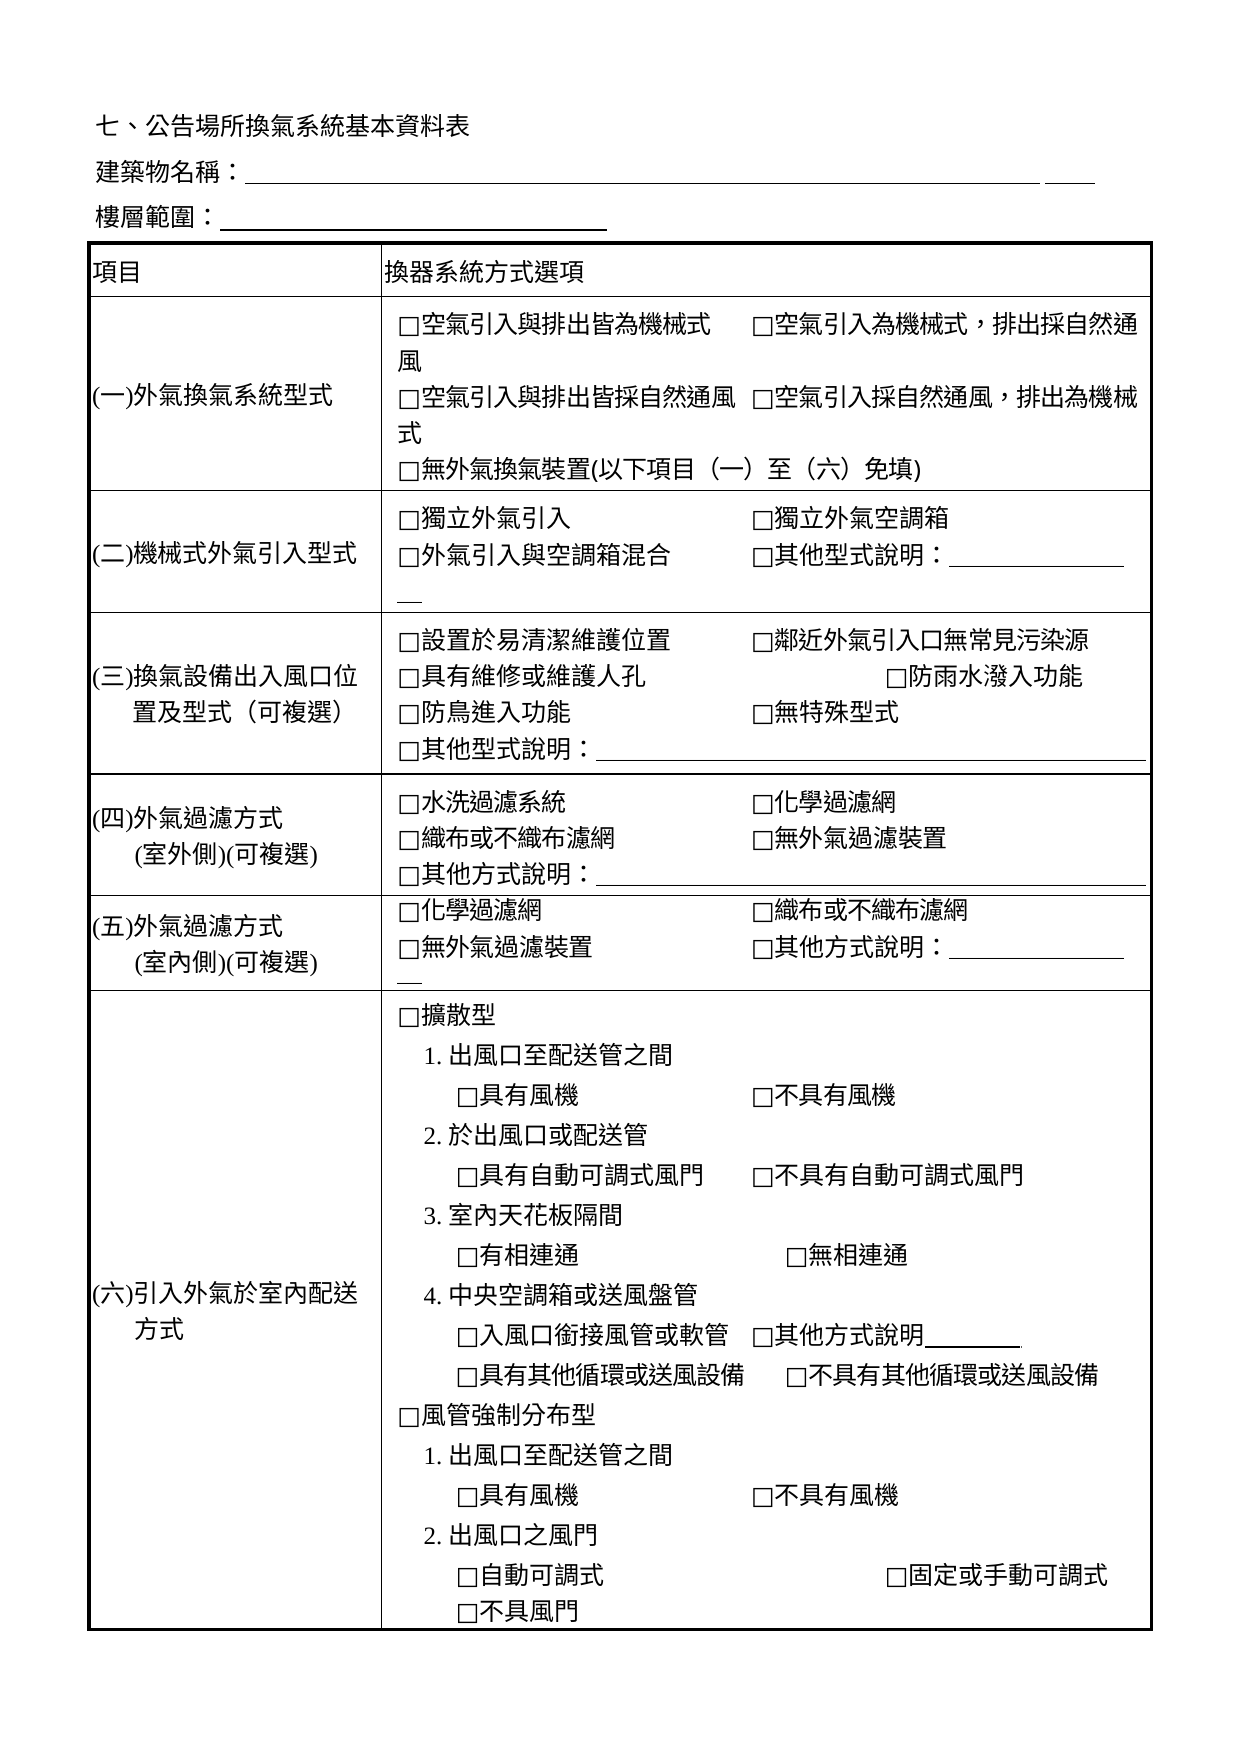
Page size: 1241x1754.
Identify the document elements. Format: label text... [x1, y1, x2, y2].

table_cell (六)引入外氣於室內配送方式 [91, 991, 381, 1628]
table_cell □化學過濾網 □織布或不織布濾網 □無外氣過濾裝置 □其他方式說明：＿＿＿＿＿＿＿＿ [382, 896, 1150, 990]
text 樓層範圍： [51, 198, 1184, 234]
text 建築物名稱： [51, 152, 1184, 188]
table_cell □空氣引入與排出皆為機械式 □空氣引入為機械式，排出採自然通風 □空氣引入與排出皆採自然通風 □空氣引入採自然通風，排出為機械式 □無外氣換氣裝置(以下項目（一）至（六）免填) [382, 297, 1150, 490]
table_cell □水洗過濾系統 □化學過濾網 □織布或不織布濾網 □無外氣過濾裝置 □其他方式說明：＿＿＿＿＿＿＿＿＿＿＿＿＿＿＿＿＿＿＿＿＿＿ [382, 775, 1150, 894]
text 七、公告場所換氣系統基本資料表 [51, 106, 1145, 143]
table_cell □擴散型 1. 出風口至配送管之間 □具有風機 □不具有風機 2. 於出風口或配送管 □具有自動可調式風門 □不具有自動可調式風門 3. 室內天花板隔間 □有相連通 □無相連通 4. 中央空調箱或送風盤管 □入風口銜接風管或軟管 □其他方式說明 □具有其他循環或送風設備 □不具有其他循環或送風設備 □風管強制分布型 1. 出風口至配送管之間 □具有風機 □不具有風機 2. 出風口之風門 □自動可調式 □固定或手動可調式 □不具風門 [382, 991, 1150, 1628]
table_cell (四)外氣過濾方式 (室外側)(可複選) [91, 775, 381, 894]
table_cell □設置於易清潔維護位置 □鄰近外氣引入口無常見污染源 □具有維修或維護人孔 □防雨水潑入功能 □防鳥進入功能 □無特殊型式 □其他型式說明：＿＿＿＿＿＿＿＿＿＿＿＿＿＿＿＿＿＿＿＿＿＿ [382, 613, 1150, 773]
table_header 換器系統方式選項 [382, 245, 1150, 296]
table_cell (二)機械式外氣引入型式 [91, 491, 381, 611]
table_cell □獨立外氣引入 □獨立外氣空調箱 □外氣引入與空調箱混合 □其他型式說明：＿＿＿＿＿＿＿＿ [382, 491, 1150, 611]
table_header 項目 [91, 245, 381, 296]
table_cell (一)外氣換氣系統型式 [91, 297, 381, 490]
table_cell (三)換氣設備出入風口位置及型式（可複選） [91, 613, 381, 773]
table_cell (五)外氣過濾方式 (室內側)(可複選) [91, 896, 381, 990]
